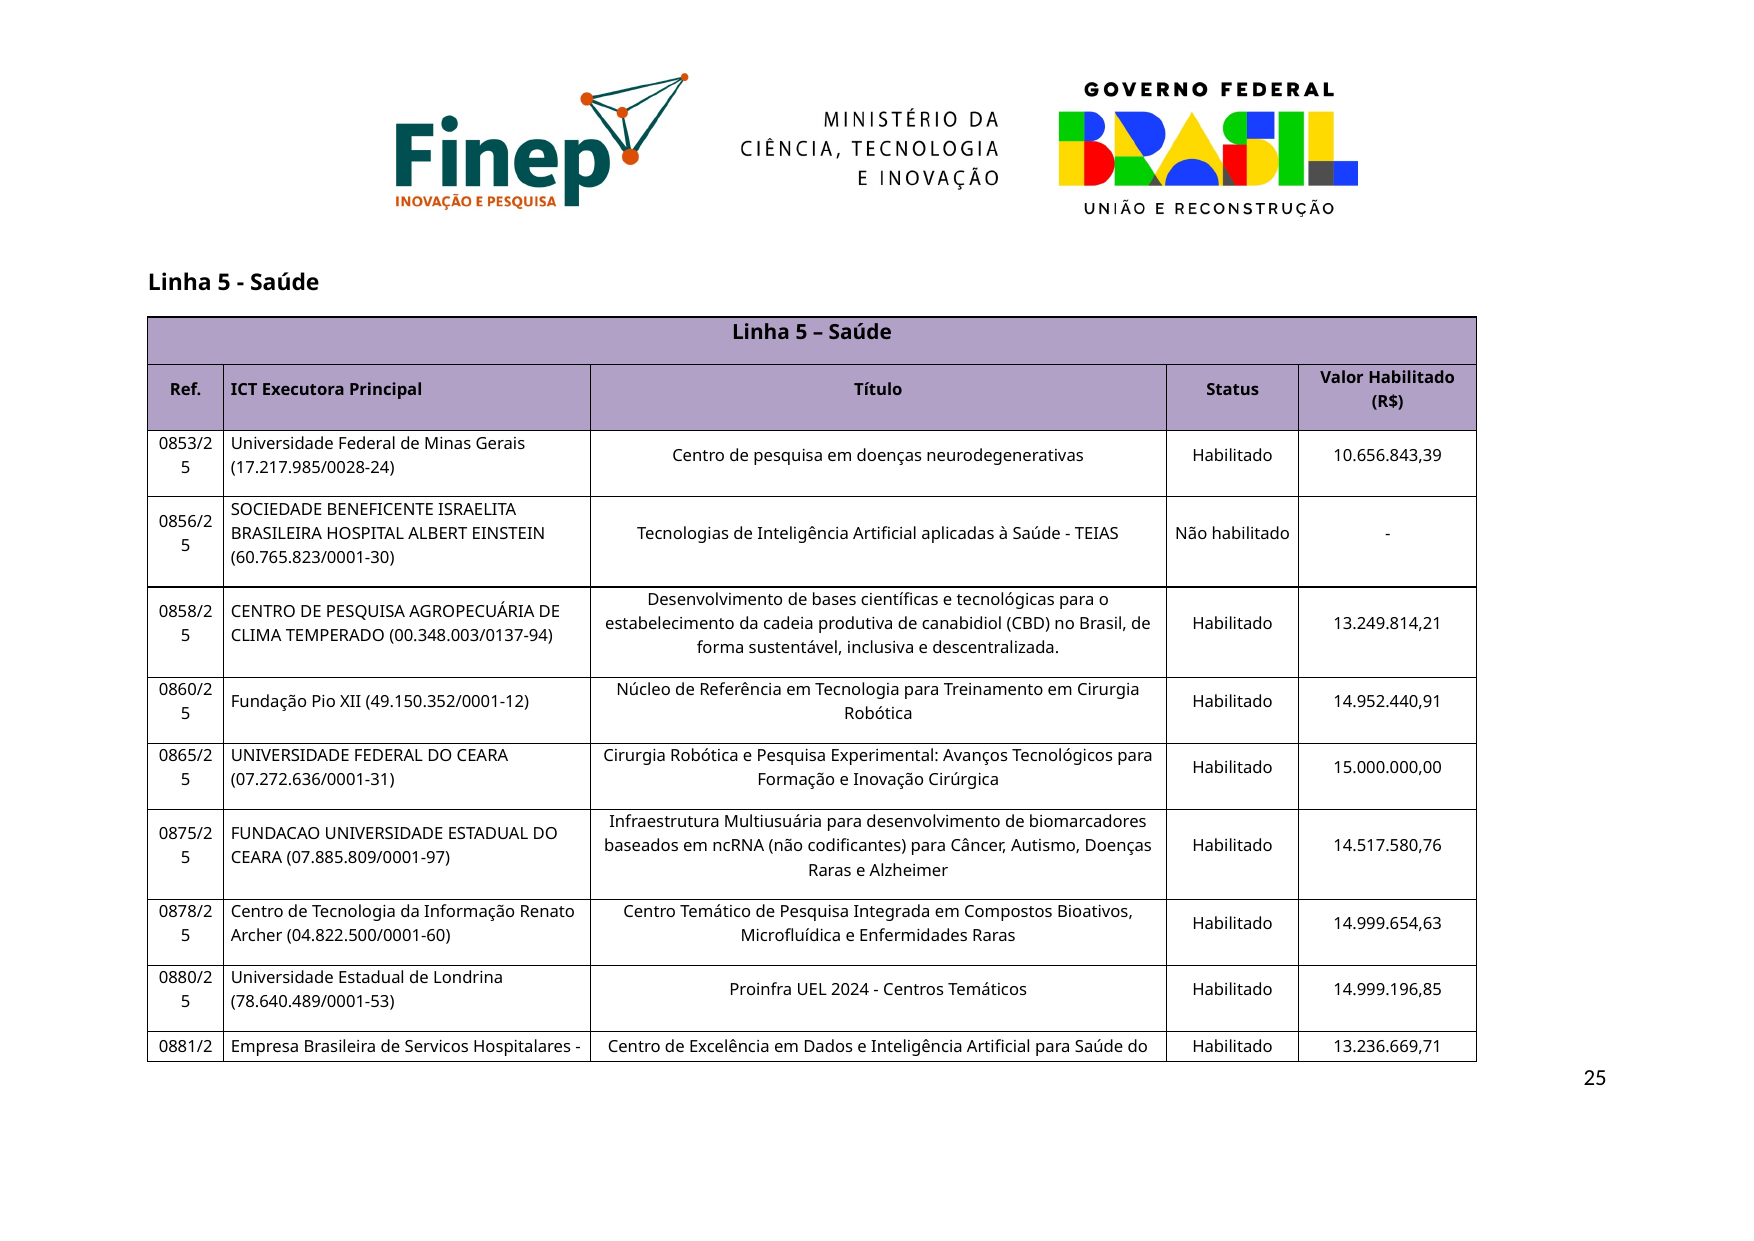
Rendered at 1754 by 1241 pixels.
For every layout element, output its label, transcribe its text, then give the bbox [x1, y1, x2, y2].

table_cell Núcleo de Referência em Tecnologia para Treinamento em Cirurgia Robótica [591, 678, 1166, 743]
table_cell Habilitado [1167, 588, 1298, 677]
table_cell 14.952.440,91 [1299, 678, 1476, 743]
table_cell Cirurgia Robótica e Pesquisa Experimental: Avanços Tecnológicos para Formação e Inovação Cirúrgica [591, 744, 1166, 808]
table_cell Desenvolvimento de bases científicas e tecnológicas para o estabelecimento da cadeia produtiva de canabidiol (CBD) no Brasil, de forma sustentável, inclusiva e descentralizada. [591, 588, 1166, 677]
table_cell 0881/2 [148, 1032, 223, 1061]
table_cell Título [591, 365, 1166, 430]
table_cell 0880/25 [148, 966, 223, 1031]
table_cell FUNDACAO UNIVERSIDADE ESTADUAL DO CEARA (07.885.809/0001-97) [224, 810, 590, 899]
table_cell Universidade Estadual de Londrina (78.640.489/0001-53) [224, 966, 590, 1031]
table_cell CENTRO DE PESQUISA AGROPECUÁRIA DE CLIMA TEMPERADO (00.348.003/0137-94) [224, 588, 590, 677]
table_cell 10.656.843,39 [1299, 431, 1476, 496]
table_cell Ref. [148, 365, 223, 430]
table_cell Habilitado [1167, 900, 1298, 965]
table_cell Proinfra UEL 2024 - Centros Temáticos [591, 966, 1166, 1031]
table_cell SOCIEDADE BENEFICENTE ISRAELITA BRASILEIRA HOSPITAL ALBERT EINSTEIN (60.765.823/0001-30) [224, 497, 590, 586]
table_cell Habilitado [1167, 431, 1298, 496]
table_cell Centro Temático de Pesquisa Integrada em Compostos Bioativos, Microfluídica e Enfermidades Raras [591, 900, 1166, 965]
table_cell 0875/25 [148, 810, 223, 899]
table_cell Centro de Tecnologia da Informação Renato Archer (04.822.500/0001-60) [224, 900, 590, 965]
table_cell ICT Executora Principal [224, 365, 590, 430]
table_cell - [1299, 497, 1476, 586]
table_cell 13.249.814,21 [1299, 588, 1476, 677]
table_cell Não habilitado [1167, 497, 1298, 586]
text Linha 5 - Saúde [148, 266, 1606, 298]
table_cell Centro de Excelência em Dados e Inteligência Artificial para Saúde do [591, 1032, 1166, 1061]
table_cell Centro de pesquisa em doenças neurodegenerativas [591, 431, 1166, 496]
table_cell Habilitado [1167, 810, 1298, 899]
table_cell 0865/25 [148, 744, 223, 808]
table_cell 14.999.196,85 [1299, 966, 1476, 1031]
table_cell Tecnologias de Inteligência Artificial aplicadas à Saúde - TEIAS [591, 497, 1166, 586]
table_cell 0856/25 [148, 497, 223, 586]
table_cell Infraestrutura Multiusuária para desenvolvimento de biomarcadores baseados em ncRNA (não codificantes) para Câncer, Autismo, Doenças Raras e Alzheimer [591, 810, 1166, 899]
table_cell Habilitado [1167, 966, 1298, 1031]
table_cell 0853/25 [148, 431, 223, 496]
table_cell UNIVERSIDADE FEDERAL DO CEARA (07.272.636/0001-31) [224, 744, 590, 808]
table_cell 15.000.000,00 [1299, 744, 1476, 808]
table_cell Habilitado [1167, 1032, 1298, 1061]
table_cell Empresa Brasileira de Servicos Hospitalares [224, 1032, 590, 1061]
table_cell Habilitado [1167, 744, 1298, 808]
table_cell Fundação Pio XII (49.150.352/0001-12) [224, 678, 590, 743]
table_cell 14.517.580,76 [1299, 810, 1476, 899]
table_cell 13.236.669,71 [1299, 1032, 1476, 1061]
table_cell 14.999.654,63 [1299, 900, 1476, 965]
table_cell Habilitado [1167, 678, 1298, 743]
table_cell Status [1167, 365, 1298, 430]
table_cell Universidade Federal de Minas Gerais (17.217.985/0028-24) [224, 431, 590, 496]
table_header Linha 5 – Saúde [148, 318, 1476, 364]
table_cell 0860/25 [148, 678, 223, 743]
table_cell 0878/25 [148, 900, 223, 965]
table_cell Valor Habilitado (R$) [1299, 365, 1476, 430]
table_cell 0858/25 [148, 588, 223, 677]
